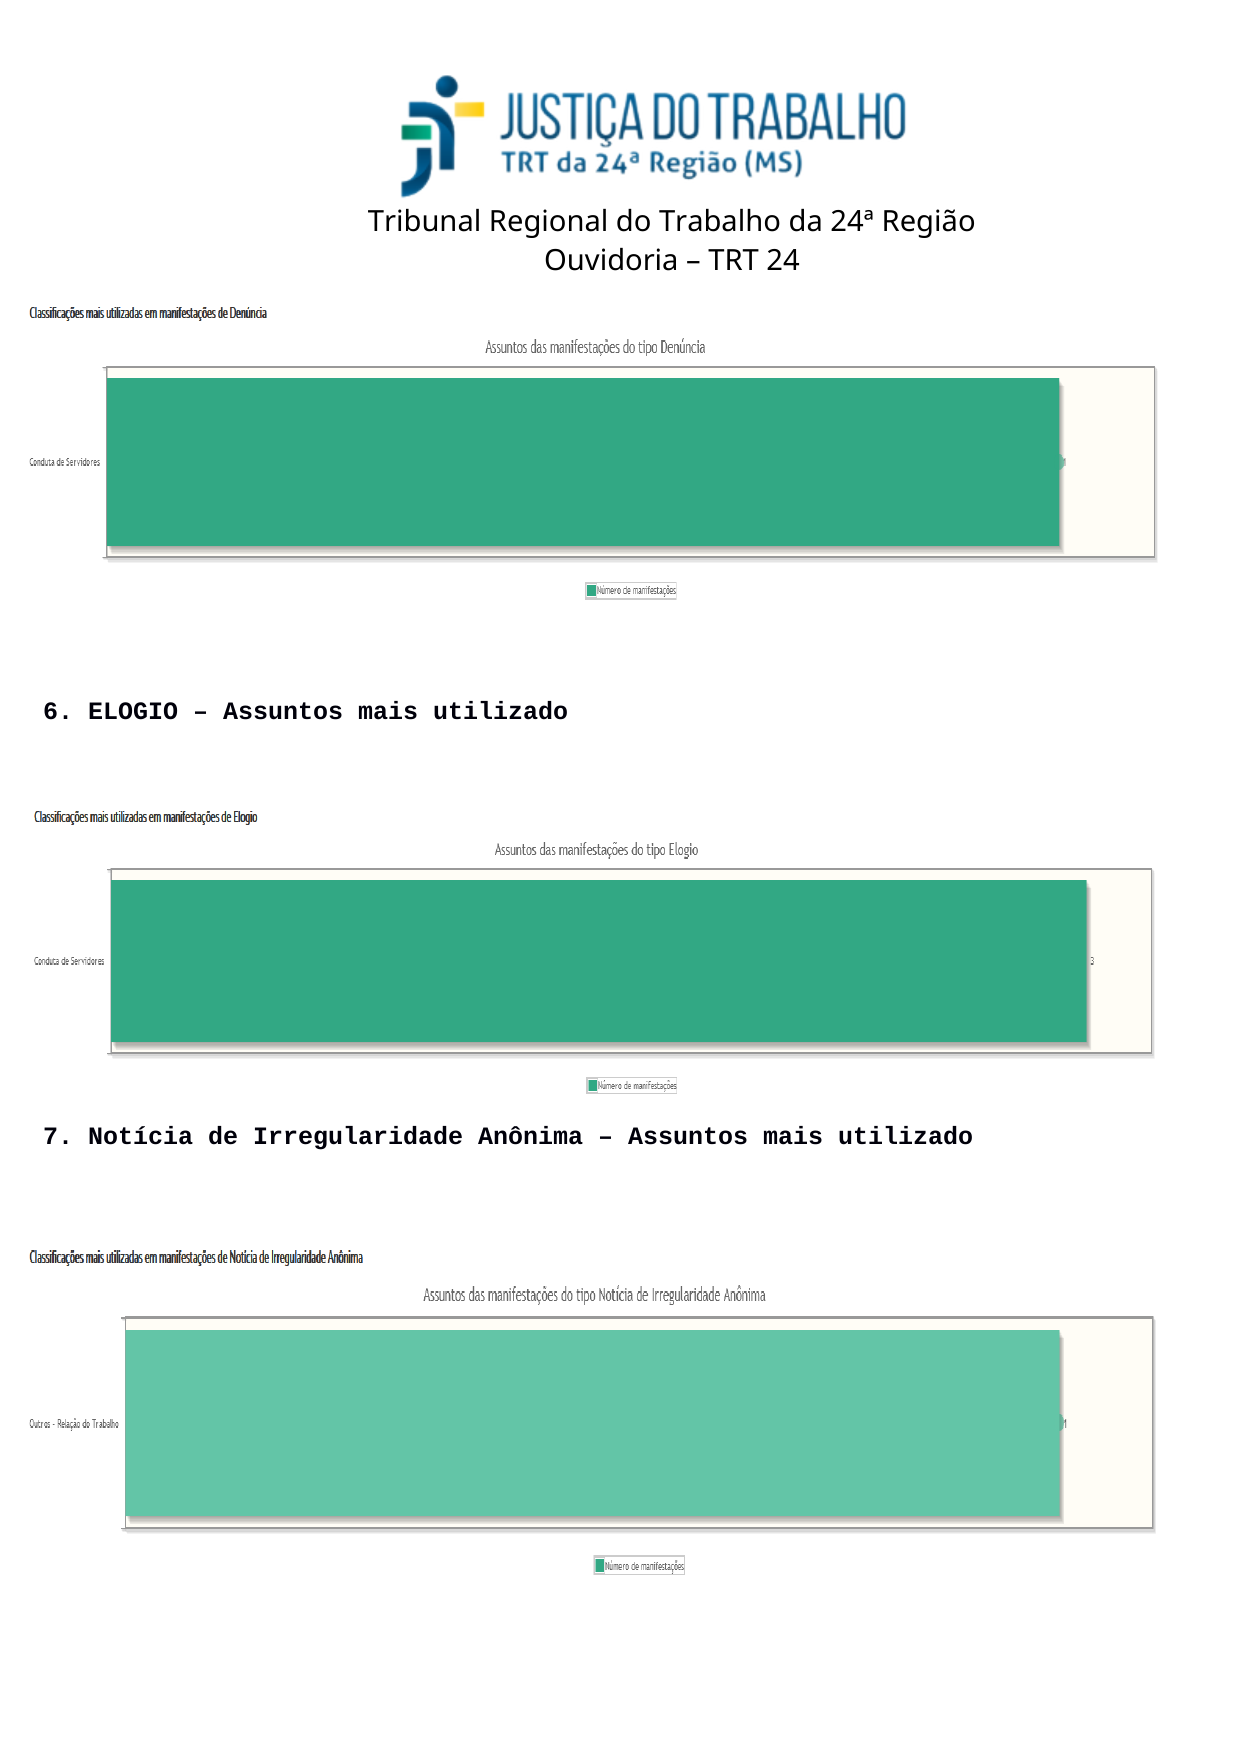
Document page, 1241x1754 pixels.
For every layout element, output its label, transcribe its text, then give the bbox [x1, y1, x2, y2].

text 7. Notícia de Irregularidade Anônima – Assuntos mais utilizado [43, 1124, 1209, 1152]
text 6. ELOGIO – Assuntos mais utilizado [43, 698, 1209, 727]
